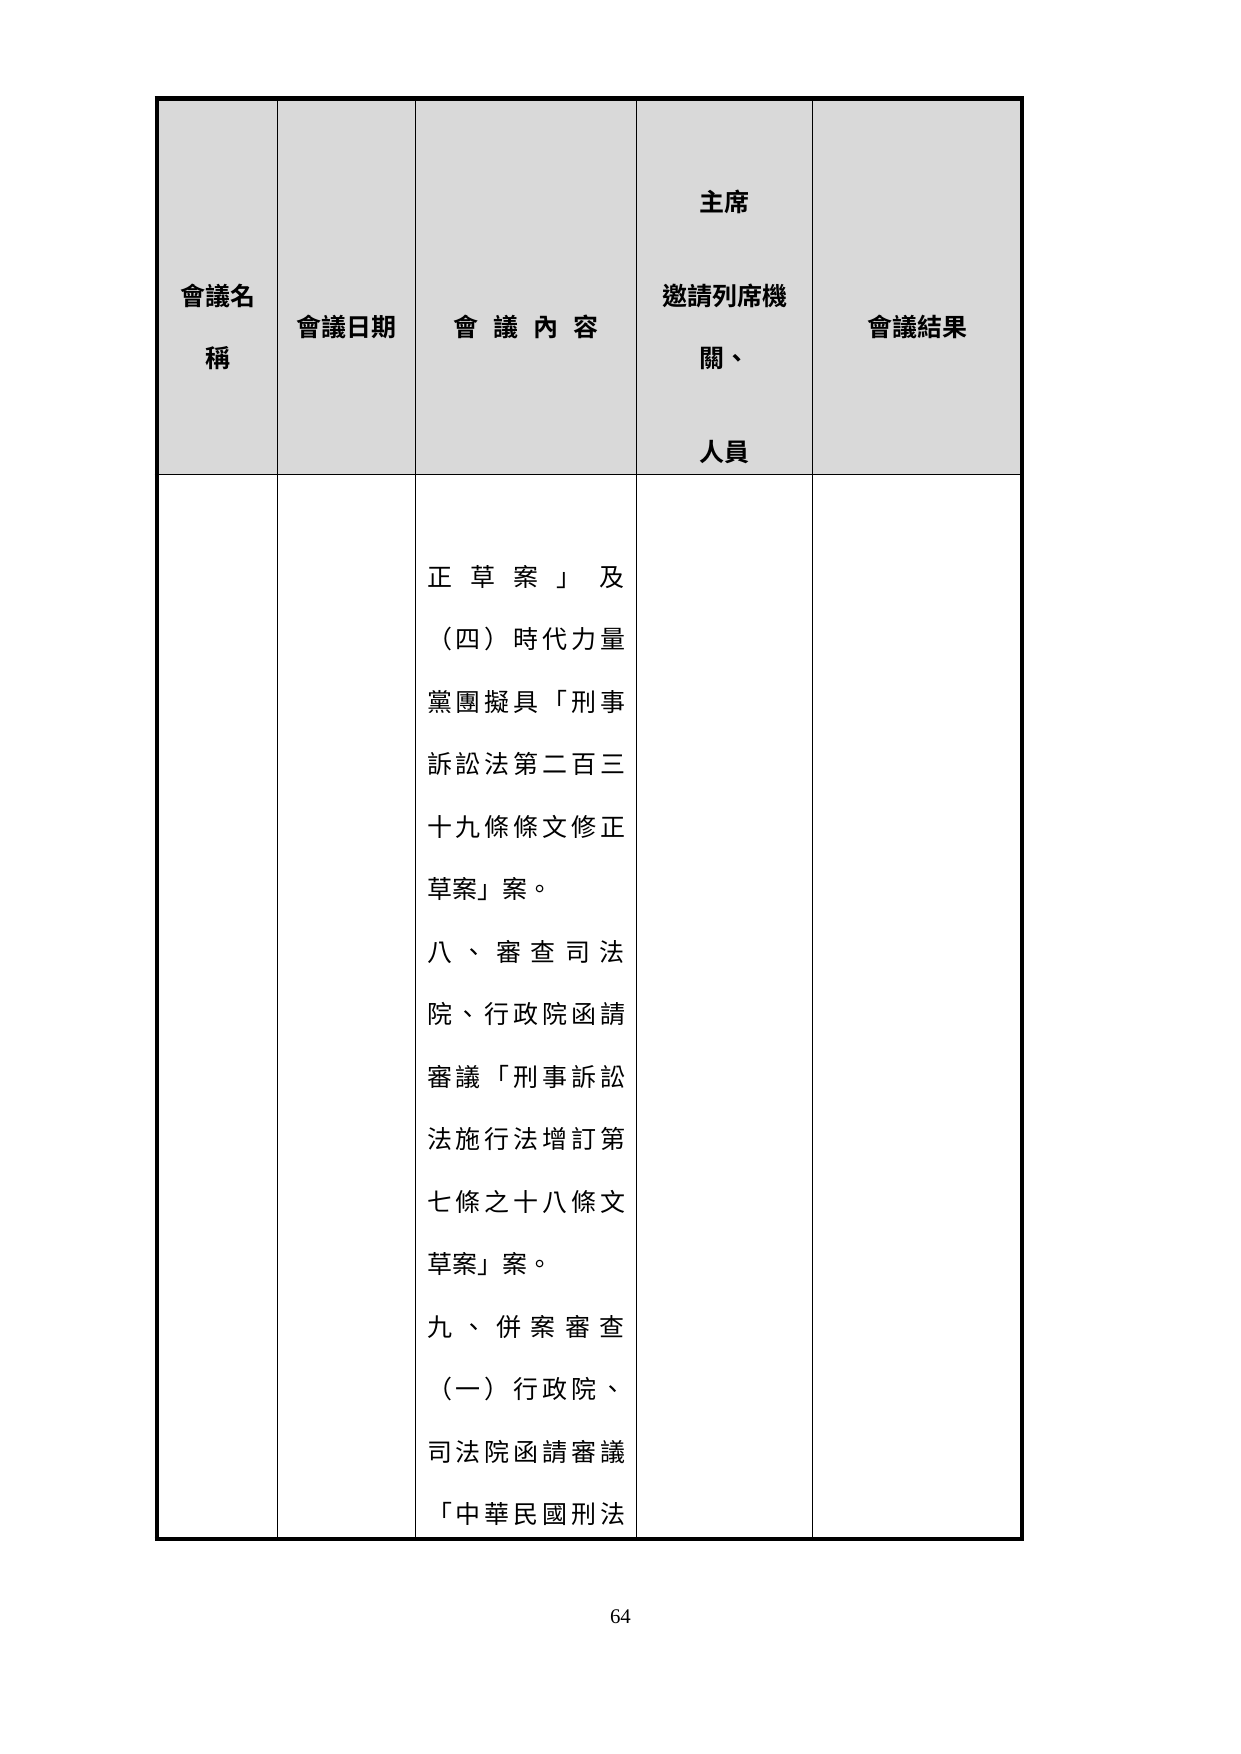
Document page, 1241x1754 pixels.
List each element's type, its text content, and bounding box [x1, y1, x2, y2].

table_header 會議名稱 [159, 101, 277, 474]
table_cell 正草案」及（四）時代力量黨團擬具「刑事訴訟法第二百三十九條條文修正草案」案。 八、審查司法院、行政院函請審議「刑事訴訟法施行法增訂第七條之十八條文草案」案。 九、併案審查（一）行政院、司法院函請審議「中華民國刑法 [416, 475, 636, 1537]
table_header 會議結果 [813, 101, 1020, 474]
table_header 會議日期 [278, 101, 415, 474]
table_cell [637, 475, 812, 1537]
table_cell [278, 475, 415, 1537]
table_cell [813, 475, 1020, 1537]
table_cell [159, 475, 277, 1537]
table_header 會議內容 [416, 101, 636, 474]
table_header 主席 邀請列席機關、 人員 [637, 101, 812, 474]
